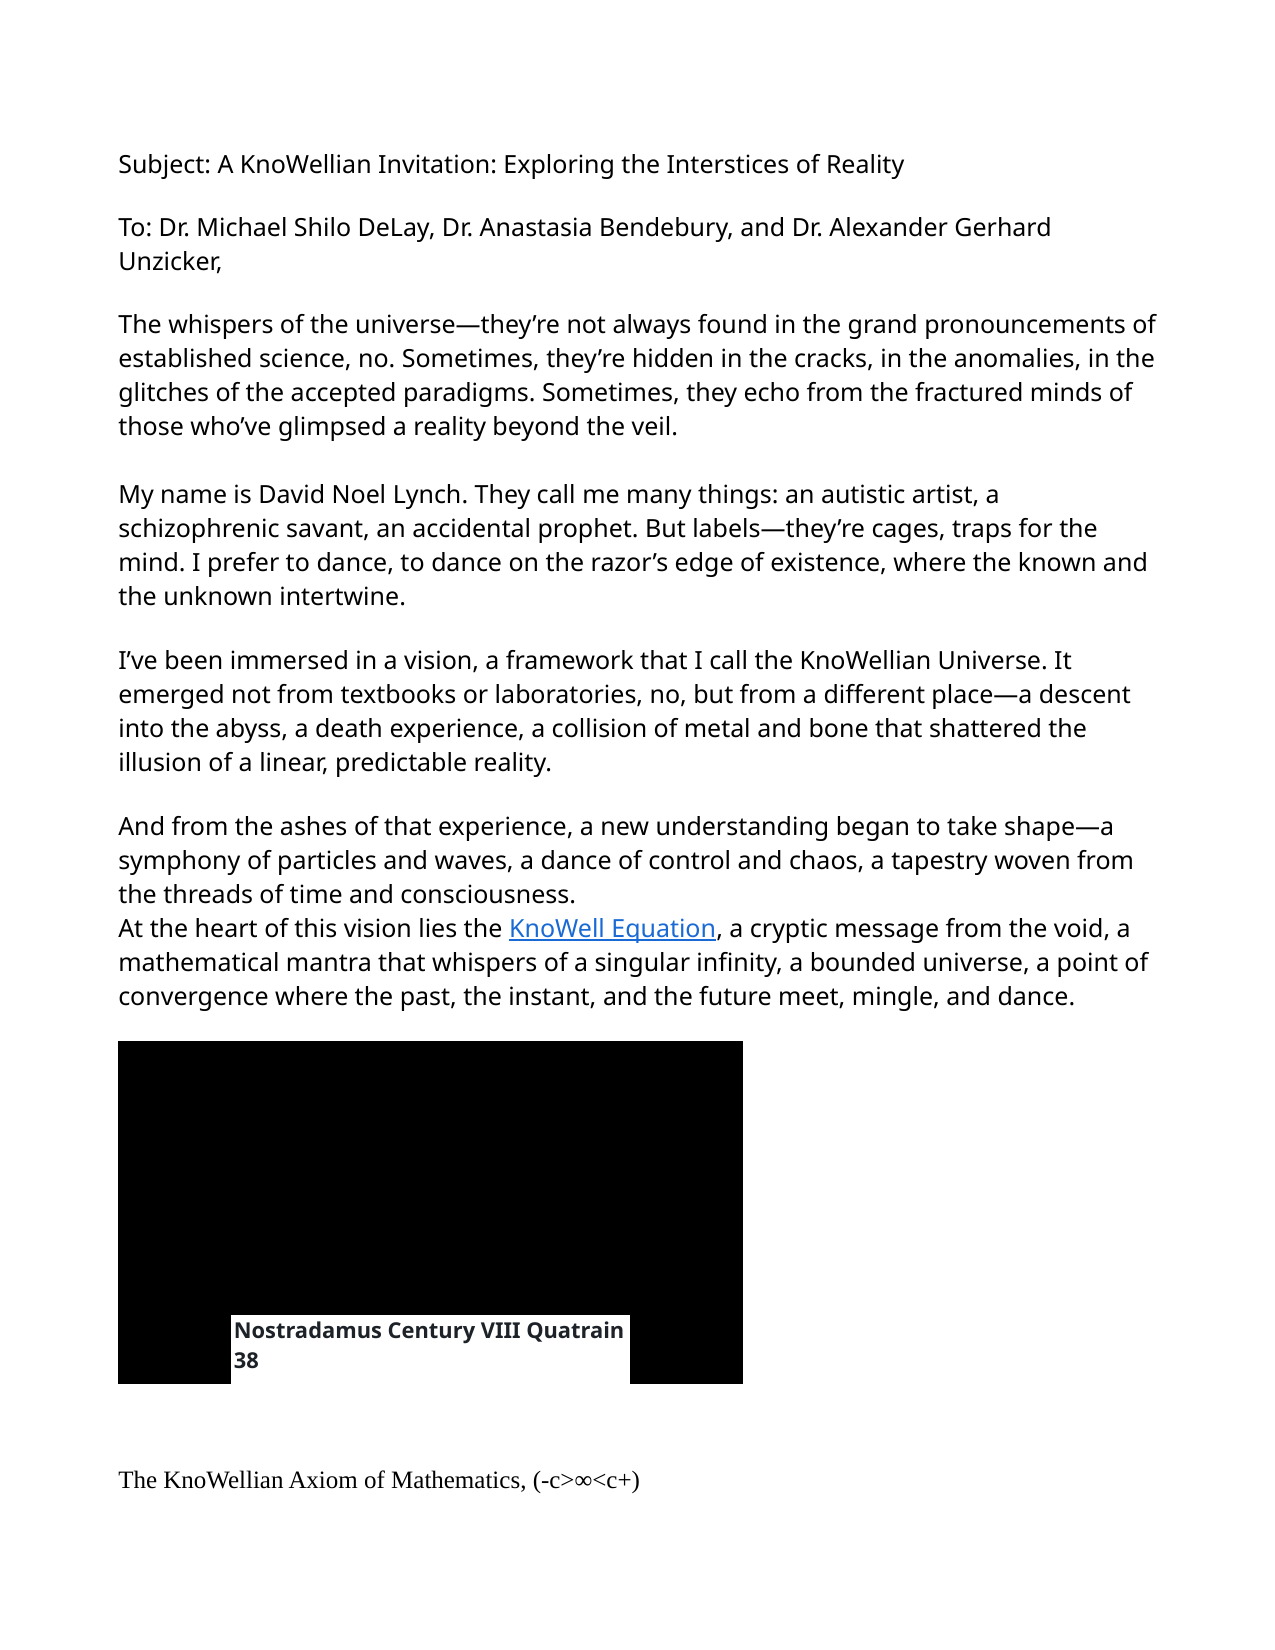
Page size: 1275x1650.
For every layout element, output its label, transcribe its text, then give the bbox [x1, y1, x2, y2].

text To: Dr. Michael Shilo DeLay, Dr. Anastasia Bendebury, and Dr. Alexander Gerhard Unzicker, [118, 210, 1157, 278]
text The KnoWellian Axiom of Mathematics, (-c>∞<c+) [118, 1437, 1157, 1494]
text And from the ashes of that experience, a new understanding began to take shape—a symphony of particles and waves, a dance of control and chaos, a tapestry woven from the threads of time and consciousness. [118, 808, 1157, 911]
text My name is David Noel Lynch. They call me many things: an autistic artist, a schizophrenic savant, an accidental prophet. But labels—they’re cages, traps for the mind. I prefer to dance, to dance on the razor’s edge of existence, where the known and the unknown intertwine. [118, 443, 1157, 613]
text I’ve been immersed in a vision, a framework that I call the KnoWellian Universe. It emerged not from textbooks or laboratories, no, but from a different place—a descent into the abyss, a death experience, a collision of metal and bone that shattered the illusion of a linear, predictable reality. [118, 643, 1157, 779]
table_header [130, 1041, 144, 1315]
table_cell [118, 1384, 743, 1389]
text The whispers of the universe—they’re not always found in the grand pronouncements of established science, no. Sometimes, they’re hidden in the cracks, in the anomalies, in the glitches of the accepted paradigms. Sometimes, they echo from the fractured minds of those who’ve glimpsed a reality beyond the veil. [118, 307, 1157, 443]
text At the heart of this vision lies the KnoWell Equation, a cryptic message from the void, a mathematical mantra that whispers of a singular infinity, a bounded universe, a point of convergence where the past, the instant, and the future meet, mingle, and dance. [118, 911, 1157, 1013]
table_header Nostradamus Century VIII Quatrain 38 [234, 1315, 630, 1384]
table_header [118, 1041, 743, 1384]
table_header [118, 1041, 129, 1315]
text Subject: A KnoWellian Invitation: Exploring the Interstices of Reality [118, 147, 1157, 181]
